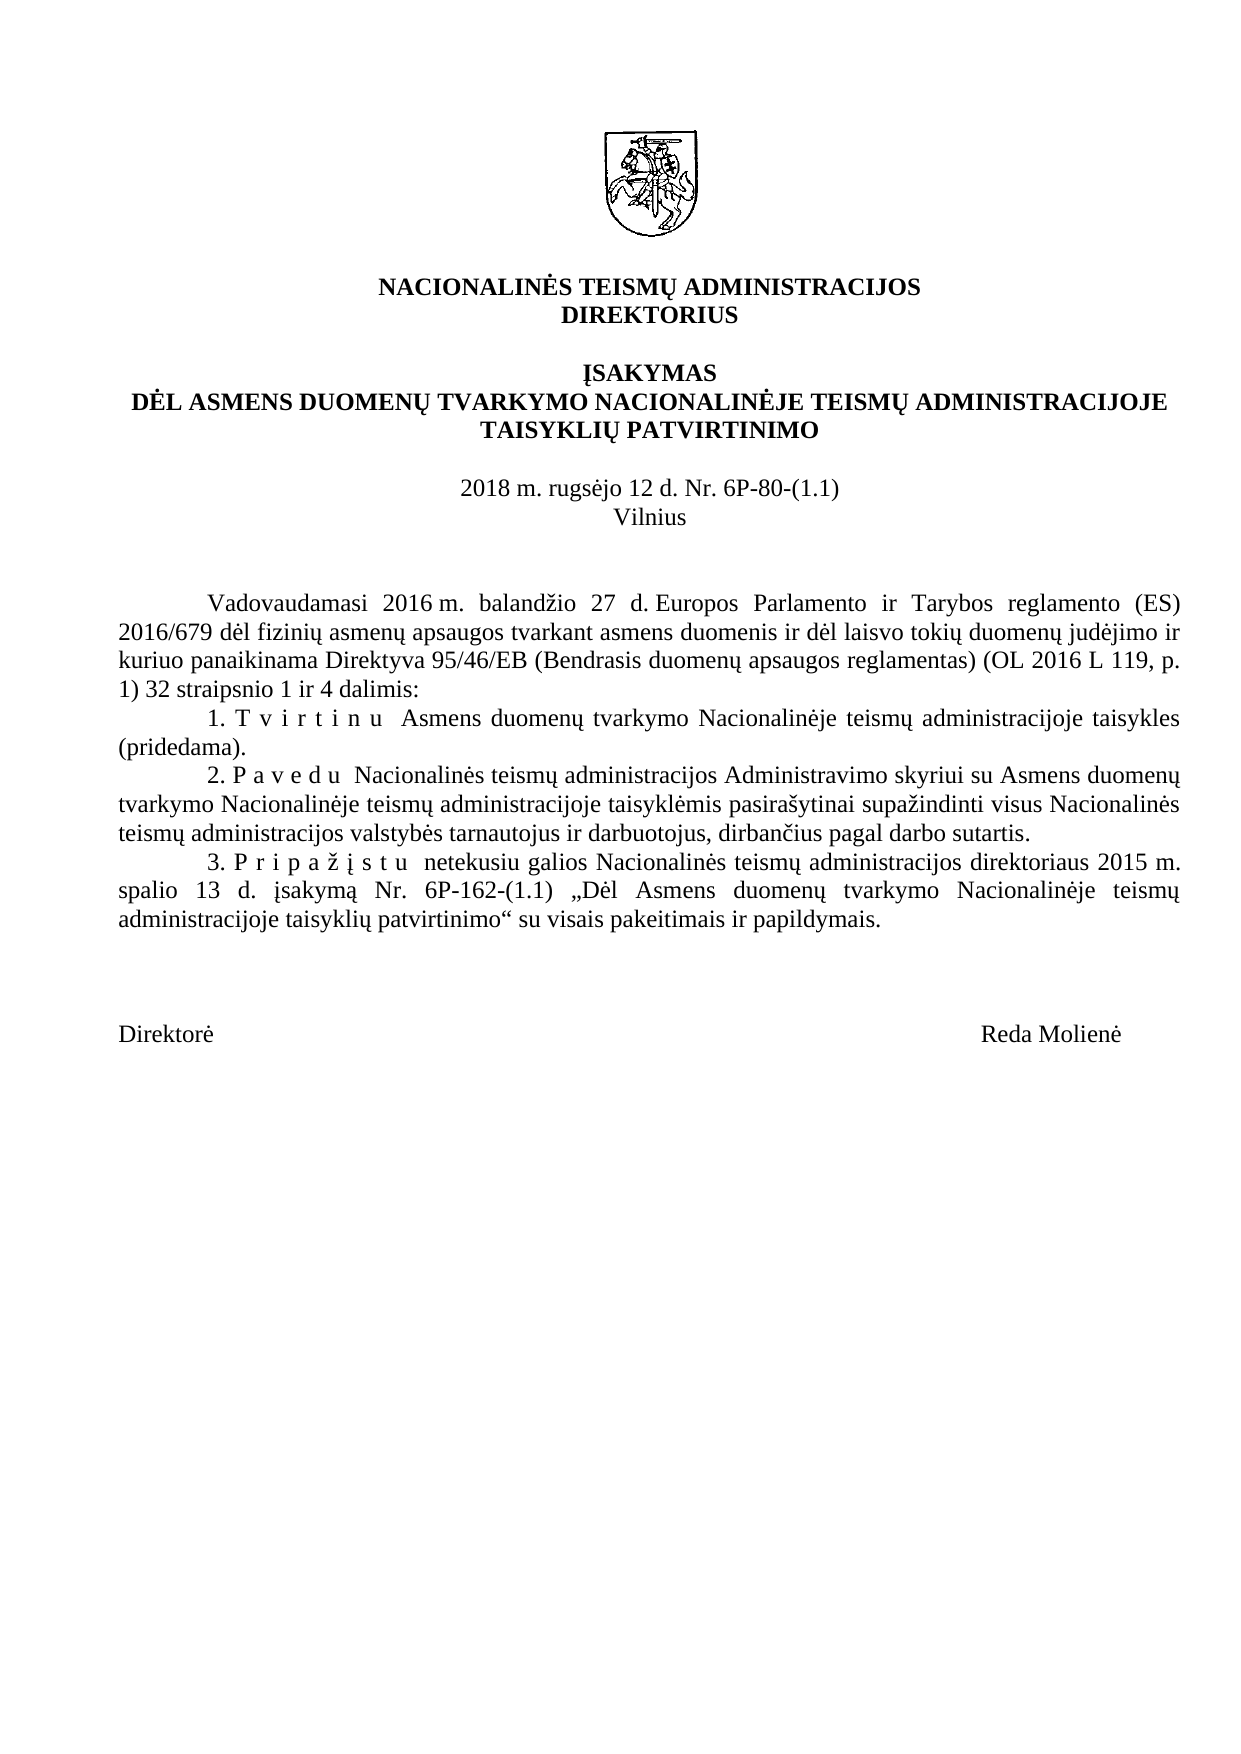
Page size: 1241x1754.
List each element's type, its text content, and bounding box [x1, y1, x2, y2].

text ĮSAKYMAS [118, 358, 1181, 387]
text NACIONALINĖS TEISMŲ ADMINISTRACIJOS [118, 272, 1181, 301]
text Direktorė Reda Molienė [118, 1019, 1181, 1048]
text DIREKTORIUS [118, 301, 1181, 329]
text 3. P r i p a ž į s t u netekusiu galios Nacionalinės teismų administracijos direktoriaus 2015 m. spalio 13 d. įsakymą Nr. 6P-162-(1.1) „Dėl Asmens duomenų tvarkymo Nacionalinėje teismų administracijoje taisyklių patvirtinimo“ su visais pakeitimais ir papildymais. [118, 847, 1181, 933]
text 2. P a v e d u Nacionalinės teismų administracijos Administravimo skyriui su Asmens duomenų tvarkymo Nacionalinėje teismų administracijoje taisyklėmis pasirašytinai supažindinti visus Nacionalinės teismų administracijos valstybės tarnautojus ir darbuotojus, dirbančius pagal darbo sutartis. [118, 761, 1181, 847]
text Vadovaudamasi 2016 m. balandžio 27 d. Europos Parlamento ir Tarybos reglamento (ES) 2016/679 dėl fizinių asmenų apsaugos tvarkant asmens duomenis ir dėl laisvo tokių duomenų judėjimo ir kuriuo panaikinama Direktyva 95/46/EB (Bendrasis duomenų apsaugos reglamentas) (OL 2016 L 119, p. 1) 32 straipsnio 1 ir 4 dalimis: [118, 588, 1181, 703]
text DĖL ASMENS DUOMENŲ TVARKYMO NACIONALINĖJE TEISMŲ ADMINISTRACIJOJE TAISYKLIŲ PATVIRTINIMO [118, 387, 1181, 444]
text 2018 m. rugsėjo 12 d. Nr. 6P-80-(1.1) [118, 473, 1181, 502]
text Vilnius [118, 502, 1181, 531]
text 1. T v i r t i n u Asmens duomenų tvarkymo Nacionalinėje teismų administracijoje taisykles (pridedama). [118, 703, 1181, 761]
